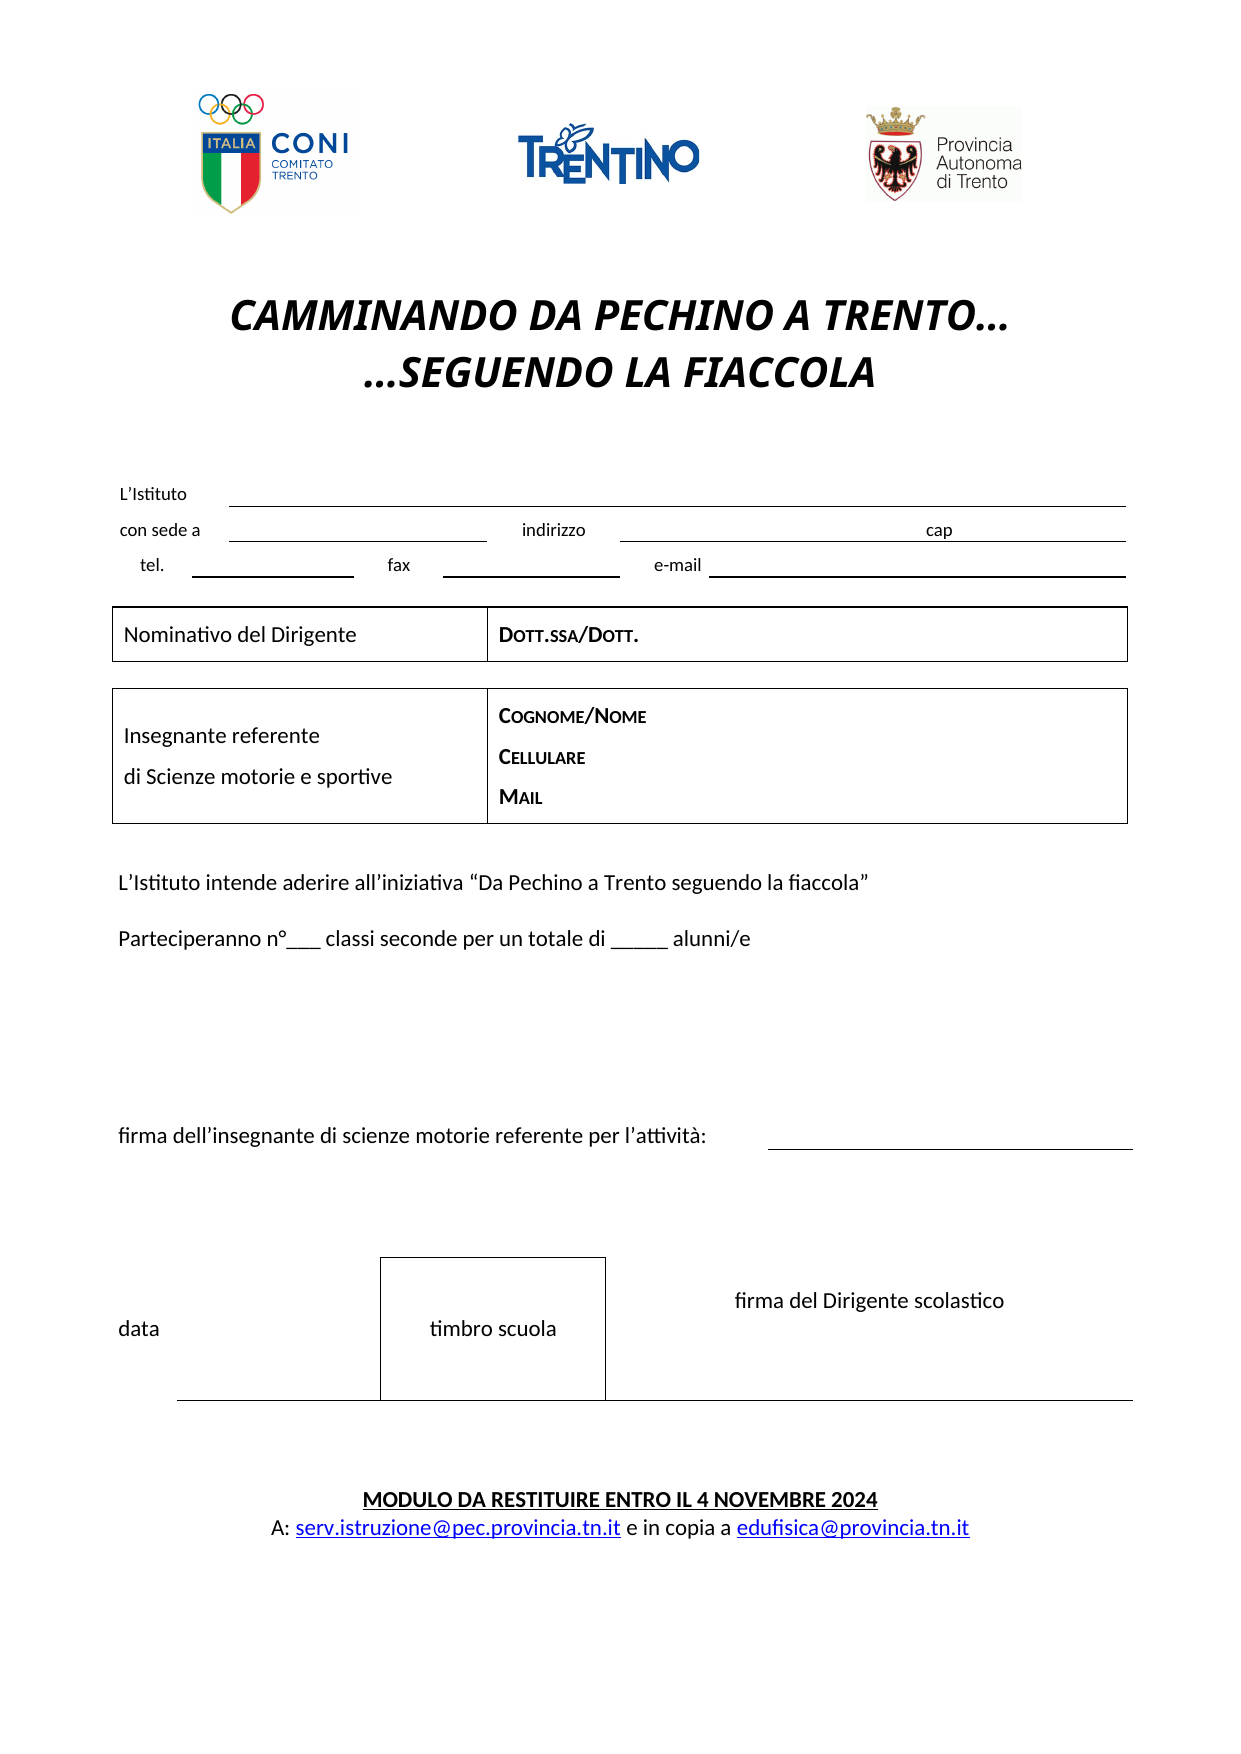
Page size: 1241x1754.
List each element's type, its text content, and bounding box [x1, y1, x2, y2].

table_header firma dell’insegnante di scienze motorie referente per l’attività: [107, 1121, 768, 1149]
table_header [229, 467, 1126, 506]
text CAMMINANDO DA PECHINO A TRENTO… [118, 286, 1122, 342]
table_header [177, 1257, 380, 1399]
table_header Nominativo del Dirigente [113, 608, 487, 661]
text MODULO DA RESTITUIRE ENTRO IL 4 NOVEMBRE 2024 [118, 1485, 1122, 1513]
table_cell con sede a [112, 506, 229, 541]
table_header [107, 75, 441, 233]
table_header Insegnante referente di Scienze motorie e sportive [113, 689, 487, 823]
table_header Dott.ssa/Dott. [488, 608, 1127, 661]
table_cell [709, 542, 1126, 576]
table_cell cap [901, 507, 960, 541]
table_header data [107, 1257, 177, 1399]
table_header [441, 75, 776, 233]
text Parteciperanno n°___ classi seconde per un totale di _____ alunni/e [118, 924, 1122, 953]
table_cell indirizzo [487, 507, 620, 541]
table_cell [229, 507, 487, 541]
table_header Cognome/Nome Cellulare Mail [488, 689, 1127, 823]
text L’Istituto intende aderire all’iniziativa “Da Pechino a Trento seguendo la fiaccola” [118, 868, 1122, 897]
text …SEGUENDO LA FIACCOLA [118, 342, 1122, 399]
table_header timbro scuola [381, 1258, 605, 1399]
picture [193, 91, 356, 217]
table_cell [192, 541, 354, 576]
table_header [776, 75, 1111, 233]
text A: serv.istruzione@pec.provincia.tn.it e in copia a edufisica@provincia.tn.it [118, 1513, 1122, 1541]
table_cell [443, 541, 620, 576]
picture [865, 106, 1022, 202]
table_cell e-mail [620, 542, 709, 576]
table_cell tel. [112, 541, 192, 576]
table_header L’Istituto [112, 467, 229, 506]
table_cell [960, 507, 1126, 541]
picture [518, 123, 700, 184]
table_cell [620, 507, 901, 541]
table_header firma del Dirigente scolastico [606, 1257, 1133, 1399]
table_header [768, 1121, 1133, 1149]
table_cell fax [354, 542, 443, 576]
